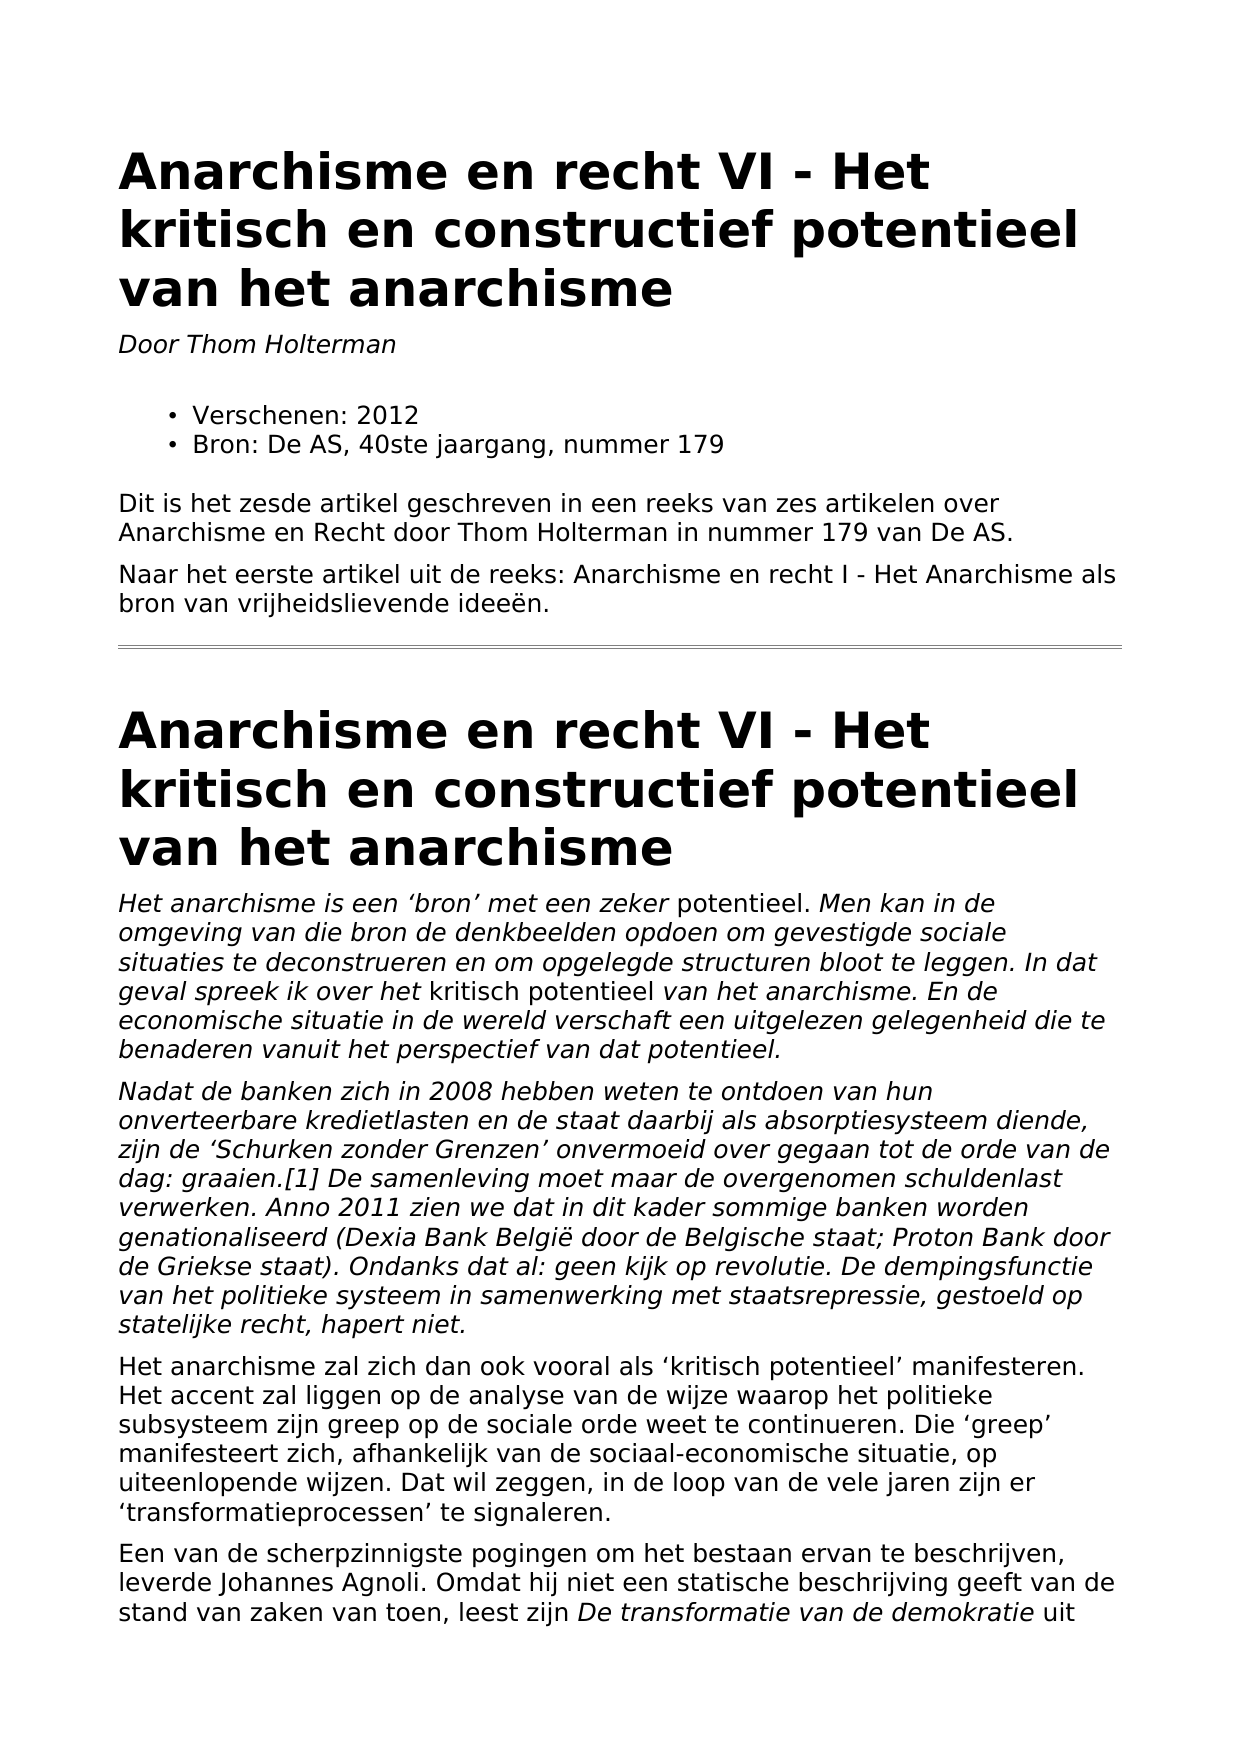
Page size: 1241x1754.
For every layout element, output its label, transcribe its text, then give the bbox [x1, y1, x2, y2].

text Dit is het zesde artikel geschreven in een reeks van zes artikelen over Anarchisme en Recht door Thom Holterman in nummer 179 van De AS. [118, 489, 1122, 548]
text Nadat de banken zich in 2008 hebben weten te ontdoen van hun onverteerbare kredietlasten en de staat daarbij als absorptiesysteem diende, zijn de ‘Schurken zonder Grenzen’ onvermoeid over gegaan tot de orde van de dag: graaien.[1] De samenleving moet maar de overgenomen schuldenlast verwerken. Anno 2011 zien we dat in dit kader sommige banken worden genationaliseerd (Dexia Bank België door de Belgische staat; Proton Bank door de Griekse staat). Ondanks dat al: geen kijk op revolutie. De dempingsfunctie van het politieke systeem in samenwerking met staatsrepressie, gestoeld op statelijke recht, hapert niet. [118, 1077, 1122, 1339]
list Verschenen: 2012 [177, 401, 1122, 431]
subtitle Anarchisme en recht VI - Het kritisch en constructief potentieel van het anarchisme [118, 702, 1122, 877]
text Het anarchisme is een ‘bron’ met een zeker potentieel. Men kan in de omgeving van die bron de denkbeelden opdoen om gevestigde sociale situaties te deconstrueren en om opgelegde structuren bloot te leggen. In dat geval spreek ik over het kritisch potentieel van het anarchisme. En de economische situatie in de wereld verschaft een uitgelezen gelegenheid die te benaderen vanuit het perspectief van dat potentieel. [118, 889, 1122, 1064]
text Door Thom Holterman [118, 330, 1122, 359]
text Een van de scherpzinnigste pogingen om het bestaan ervan te beschrijven, leverde Johannes Agnoli. Omdat hij niet een statische beschrijving geeft van de stand van zaken van toen, leest zijn De transformatie van de demokratie uit [118, 1539, 1122, 1627]
text Naar het eerste artikel uit de reeks: Anarchisme en recht I - Het Anarchisme als bron van vrijheidslievende ideeën. [118, 560, 1122, 618]
text Het anarchisme zal zich dan ook vooral als ‘kritisch potentieel’ manifesteren. Het accent zal liggen op de analyse van de wijze waarop het politieke subsysteem zijn greep op de sociale orde weet te continueren. Die ‘greep’ manifesteert zich, afhankelijk van de sociaal-economische situatie, op uiteenlopende wijzen. Dat wil zeggen, in de loop van de vele jaren zijn er ‘transformatieprocessen’ te signaleren. [118, 1352, 1122, 1527]
list Bron: De AS, 40ste jaargang, nummer 179 [177, 431, 1122, 460]
subtitle Anarchisme en recht VI - Het kritisch en constructief potentieel van het anarchisme [118, 143, 1122, 318]
